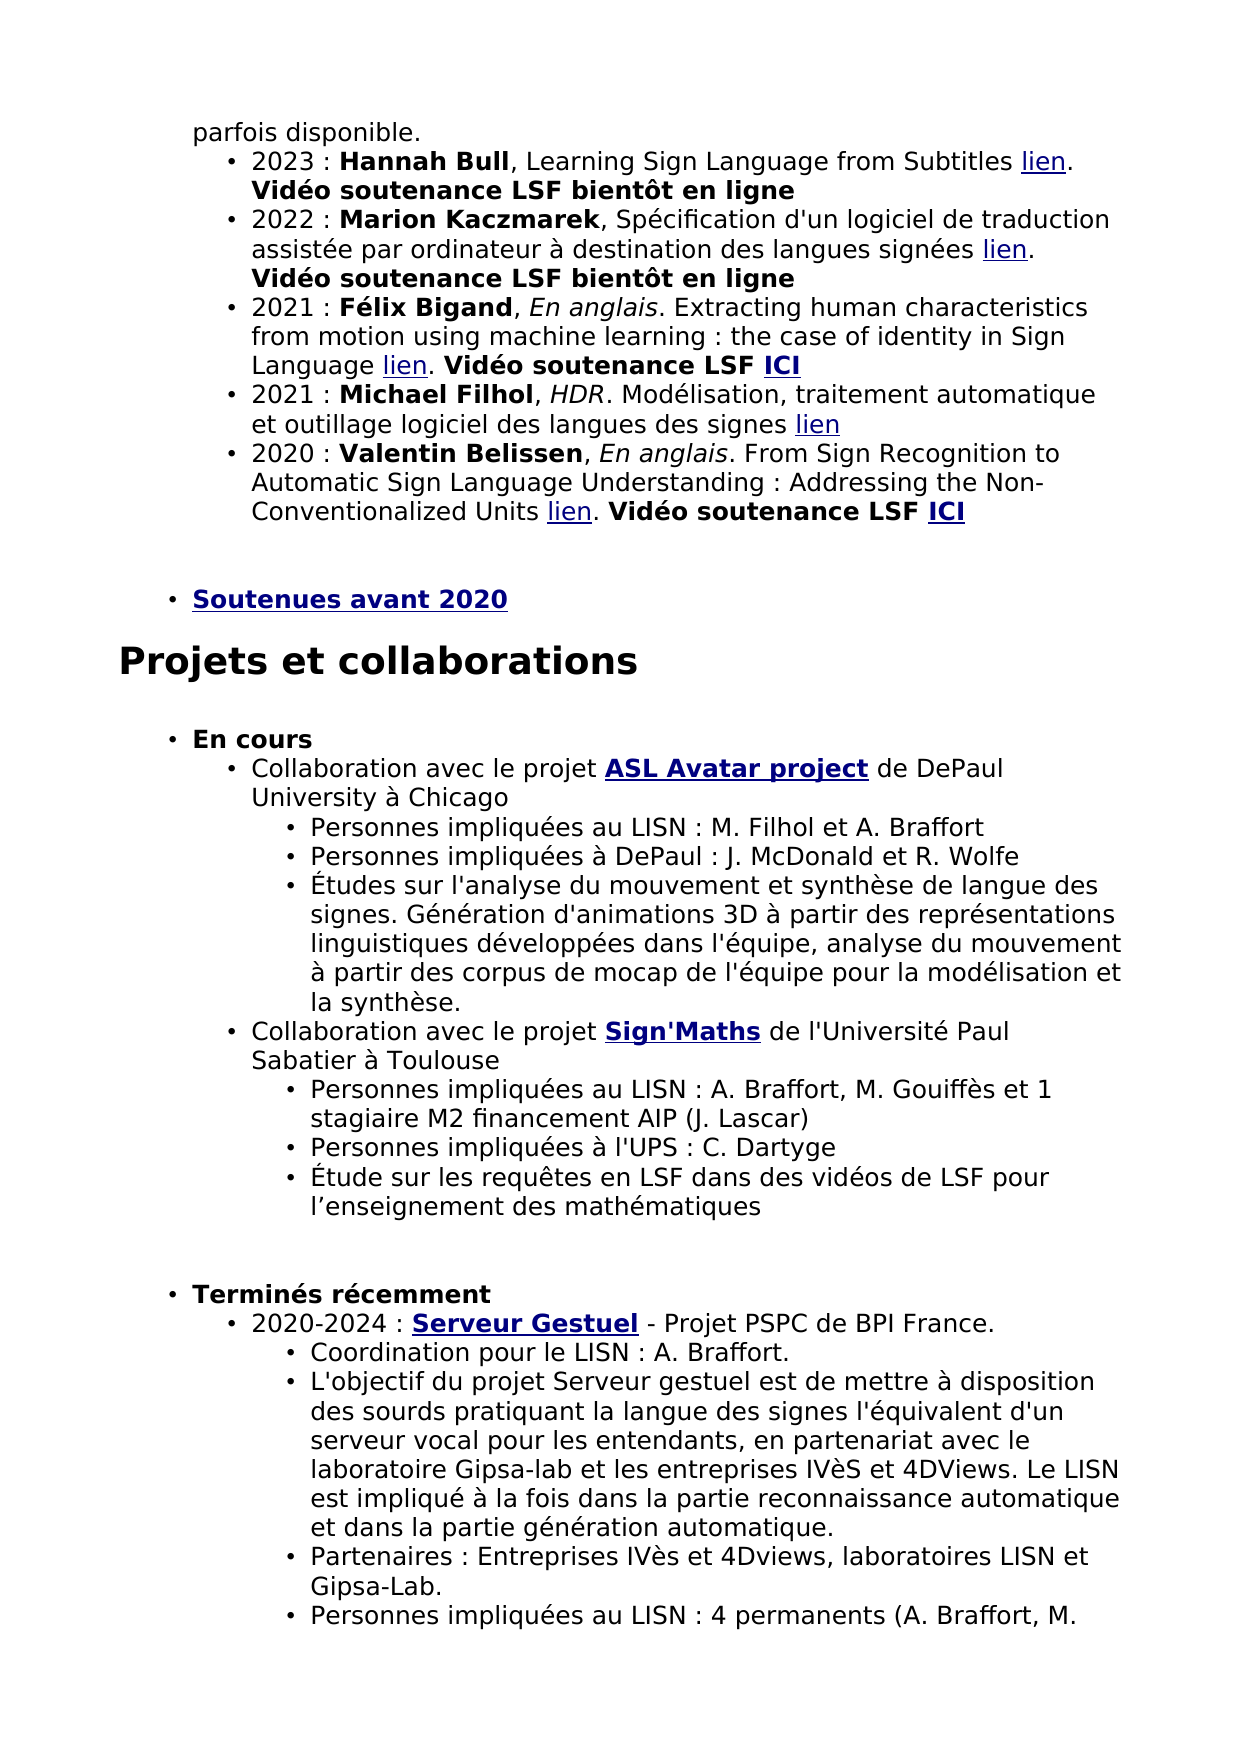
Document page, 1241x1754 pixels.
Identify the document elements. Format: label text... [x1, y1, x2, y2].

list En cours [177, 725, 1122, 754]
list Collaboration avec le projet ASL Avatar project de DePaul University à Chicago [236, 754, 1122, 813]
list Personnes impliquées au LISN : M. Filhol et A. Braffort [295, 813, 1122, 842]
list 2021 : Michael Filhol, HDR. Modélisation, traitement automatique et outillage logiciel des langues des signes lien [236, 381, 1122, 439]
list 2020 : Valentin Belissen, En anglais. From Sign Recognition to Automatic Sign Language Understanding : Addressing the Non-Conventionalized Units lien. Vidéo soutenance LSF ICI [236, 439, 1122, 526]
list Personnes impliquées au LISN : A. Braffort, M. Gouiffès et 1 stagiaire M2 financement AIP (J. Lascar) [295, 1075, 1122, 1133]
list Personnes impliquées au LISN : 4 permanents (A. Braffort, M. [295, 1601, 1122, 1630]
list L'objectif du projet Serveur gestuel est de mettre à disposition des sourds pratiquant la langue des signes l'équivalent d'un serveur vocal pour les entendants, en partenariat avec le laboratoire Gipsa-lab et les entreprises IVèS et 4DViews. Le LISN est impliqué à la fois dans la partie reconnaissance automatique et dans la partie génération automatique. [295, 1367, 1122, 1542]
list 2022 : Marion Kaczmarek, Spécification d'un logiciel de traduction assistée par ordinateur à destination des langues signées lien. Vidéo soutenance LSF bientôt en ligne [236, 206, 1122, 293]
list Terminés récemment [177, 1280, 1122, 1309]
list Étude sur les requêtes en LSF dans des vidéos de LSF pour l’enseignement des mathématiques [295, 1163, 1122, 1221]
subtitle Projets et collaborations [118, 639, 1122, 683]
list Coordination pour le LISN : A. Braffort. [295, 1338, 1122, 1367]
list Personnes impliquées à l'UPS : C. Dartyge [295, 1133, 1122, 1163]
list 2020-2024 : Serveur Gestuel - Projet PSPC de BPI France. [236, 1309, 1122, 1338]
list 2021 : Félix Bigand, En anglais. Extracting human characteristics from motion using machine learning : the case of identity in Sign Language lien. Vidéo soutenance LSF ICI [236, 293, 1122, 381]
list 2023 : Hannah Bull, Learning Sign Language from Subtitles lien. Vidéo soutenance LSF bientôt en ligne [236, 147, 1122, 206]
list Études sur l'analyse du mouvement et synthèse de langue des signes. Génération d'animations 3D à partir des représentations linguistiques développées dans l'équipe, analyse du mouvement à partir des corpus de mocap de l'équipe pour la modélisation et la synthèse. [295, 871, 1122, 1017]
list Soutenues avant 2020 [177, 585, 1122, 614]
list Partenaires : Entreprises IVès et 4Dviews, laboratoires LISN et Gipsa-Lab. [295, 1542, 1122, 1601]
list Collaboration avec le projet Sign'Maths de l'Université Paul Sabatier à Toulouse [236, 1017, 1122, 1075]
list Personnes impliquées à DePaul : J. McDonald et R. Wolfe [295, 842, 1122, 871]
list parfois disponible. [177, 118, 1122, 147]
